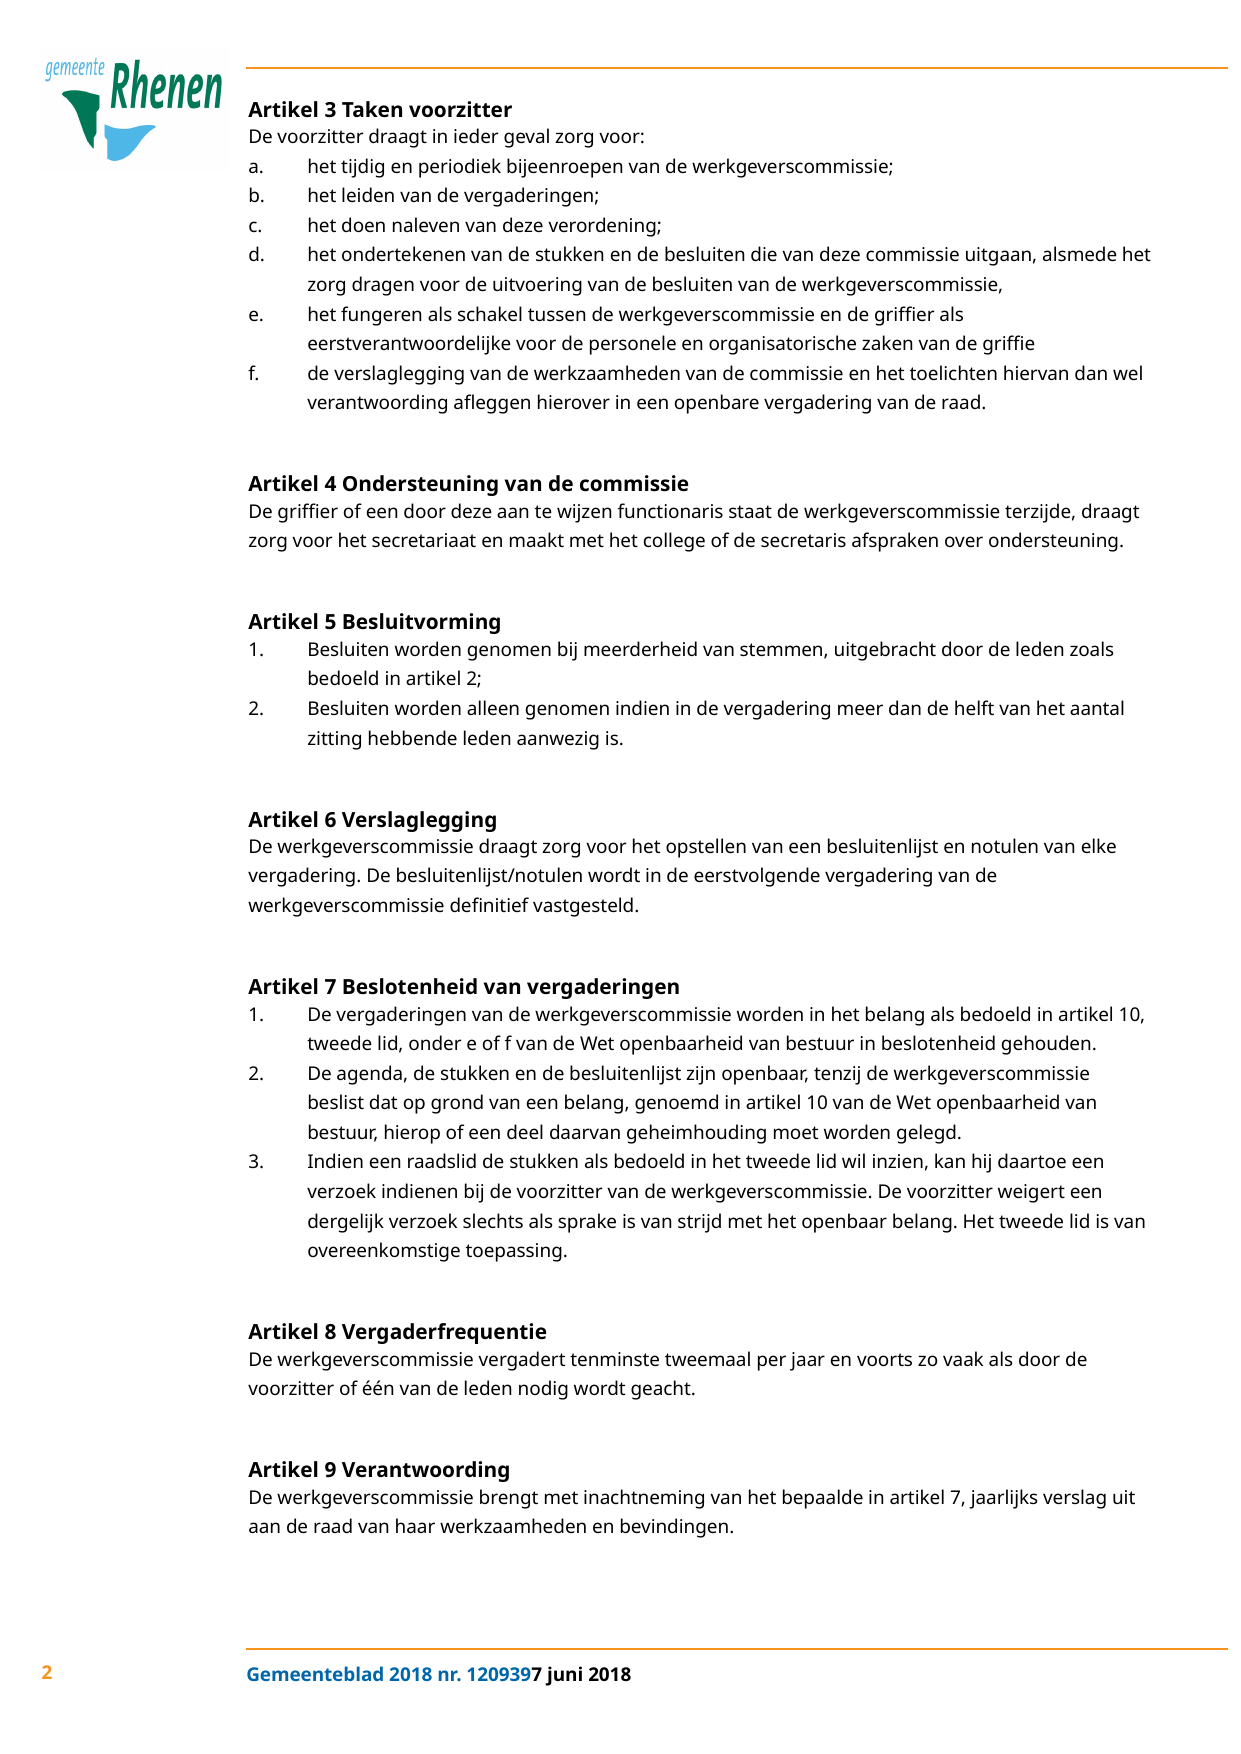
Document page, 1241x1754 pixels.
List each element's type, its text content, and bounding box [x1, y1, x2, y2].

list het ondertekenen van de stukken en de besluiten die van deze commissie uitgaan, alsmede het zorg dragen voor de uitvoering van de besluiten van de werkgeverscommissie, [248, 242, 1152, 297]
text Artikel 4 Ondersteuning van de commissie [248, 469, 1152, 498]
list de verslaglegging van de werkzaamheden van de commissie en het toelichten hiervan dan wel verantwoording afleggen hierover in een openbare vergadering van de raad. [248, 360, 1152, 415]
text De werkgeverscommissie vergadert tenminste tweemaal per jaar en voorts zo vaak als door de voorzitter of één van de leden nodig wordt geacht. [248, 1346, 1152, 1401]
text De werkgeverscommissie brengt met inachtneming van het bepaalde in artikel 7, jaarlijks verslag uit aan de raad van haar werkzaamheden en bevindingen. [248, 1484, 1152, 1539]
list Indien een raadslid de stukken als bedoeld in het tweede lid wil inzien, kan hij daartoe een verzoek indienen bij de voorzitter van de werkgeverscommissie. De voorzitter weigert een dergelijk verzoek slechts als sprake is van strijd met het openbaar belang. Het tweede lid is van overeenkomstige toepassing. [248, 1149, 1152, 1263]
list De vergaderingen van de werkgeverscommissie worden in het belang als bedoeld in artikel 10, tweede lid, onder e of f van de Wet openbaarheid van bestuur in beslotenheid gehouden. [248, 1001, 1152, 1056]
text Artikel 6 Verslaglegging [248, 805, 1152, 833]
list Besluiten worden genomen bij meerderheid van stemmen, uitgebracht door de leden zoals bedoeld in artikel 2; [248, 636, 1152, 691]
picture [41, 47, 231, 172]
list Besluiten worden alleen genomen indien in de vergadering meer dan de helft van het aantal zitting hebbende leden aanwezig is. [248, 695, 1152, 750]
text Artikel 7 Beslotenheid van vergaderingen [248, 972, 1152, 1001]
list het doen naleven van deze verordening; [248, 212, 1152, 238]
list het tijdig en periodiek bijeenroepen van de werkgeverscommissie; [248, 153, 1152, 178]
text De werkgeverscommissie draagt zorg voor het opstellen van een besluitenlijst en notulen van elke vergadering. De besluitenlijst/notulen wordt in de eerstvolgende vergadering van de werkgeverscommissie definitief vastgesteld. [248, 833, 1152, 918]
text Artikel 9 Verantwoording [248, 1455, 1152, 1484]
text Artikel 3 Taken voorzitter [248, 95, 1152, 123]
list De agenda, de stukken en de besluitenlijst zijn openbaar, tenzij de werkgeverscommissie beslist dat op grond van een belang, genoemd in artikel 10 van de Wet openbaarheid van bestuur, hierop of een deel daarvan geheimhouding moet worden gelegd. [248, 1060, 1152, 1145]
text De griffier of een door deze aan te wijzen functionaris staat de werkgeverscommissie terzijde, draagt zorg voor het secretariaat en maakt met het college of de secretaris afspraken over ondersteuning. [248, 498, 1152, 553]
text De voorzitter draagt in ieder geval zorg voor: [248, 123, 1152, 149]
list het leiden van de vergaderingen; [248, 182, 1152, 208]
list het fungeren als schakel tussen de werkgeverscommissie en de griffier als eerstverantwoordelijke voor de personele en organisatorische zaken van de griffie [248, 301, 1152, 356]
text Artikel 5 Besluitvorming [248, 607, 1152, 636]
text Artikel 8 Vergaderfrequentie [248, 1317, 1152, 1346]
